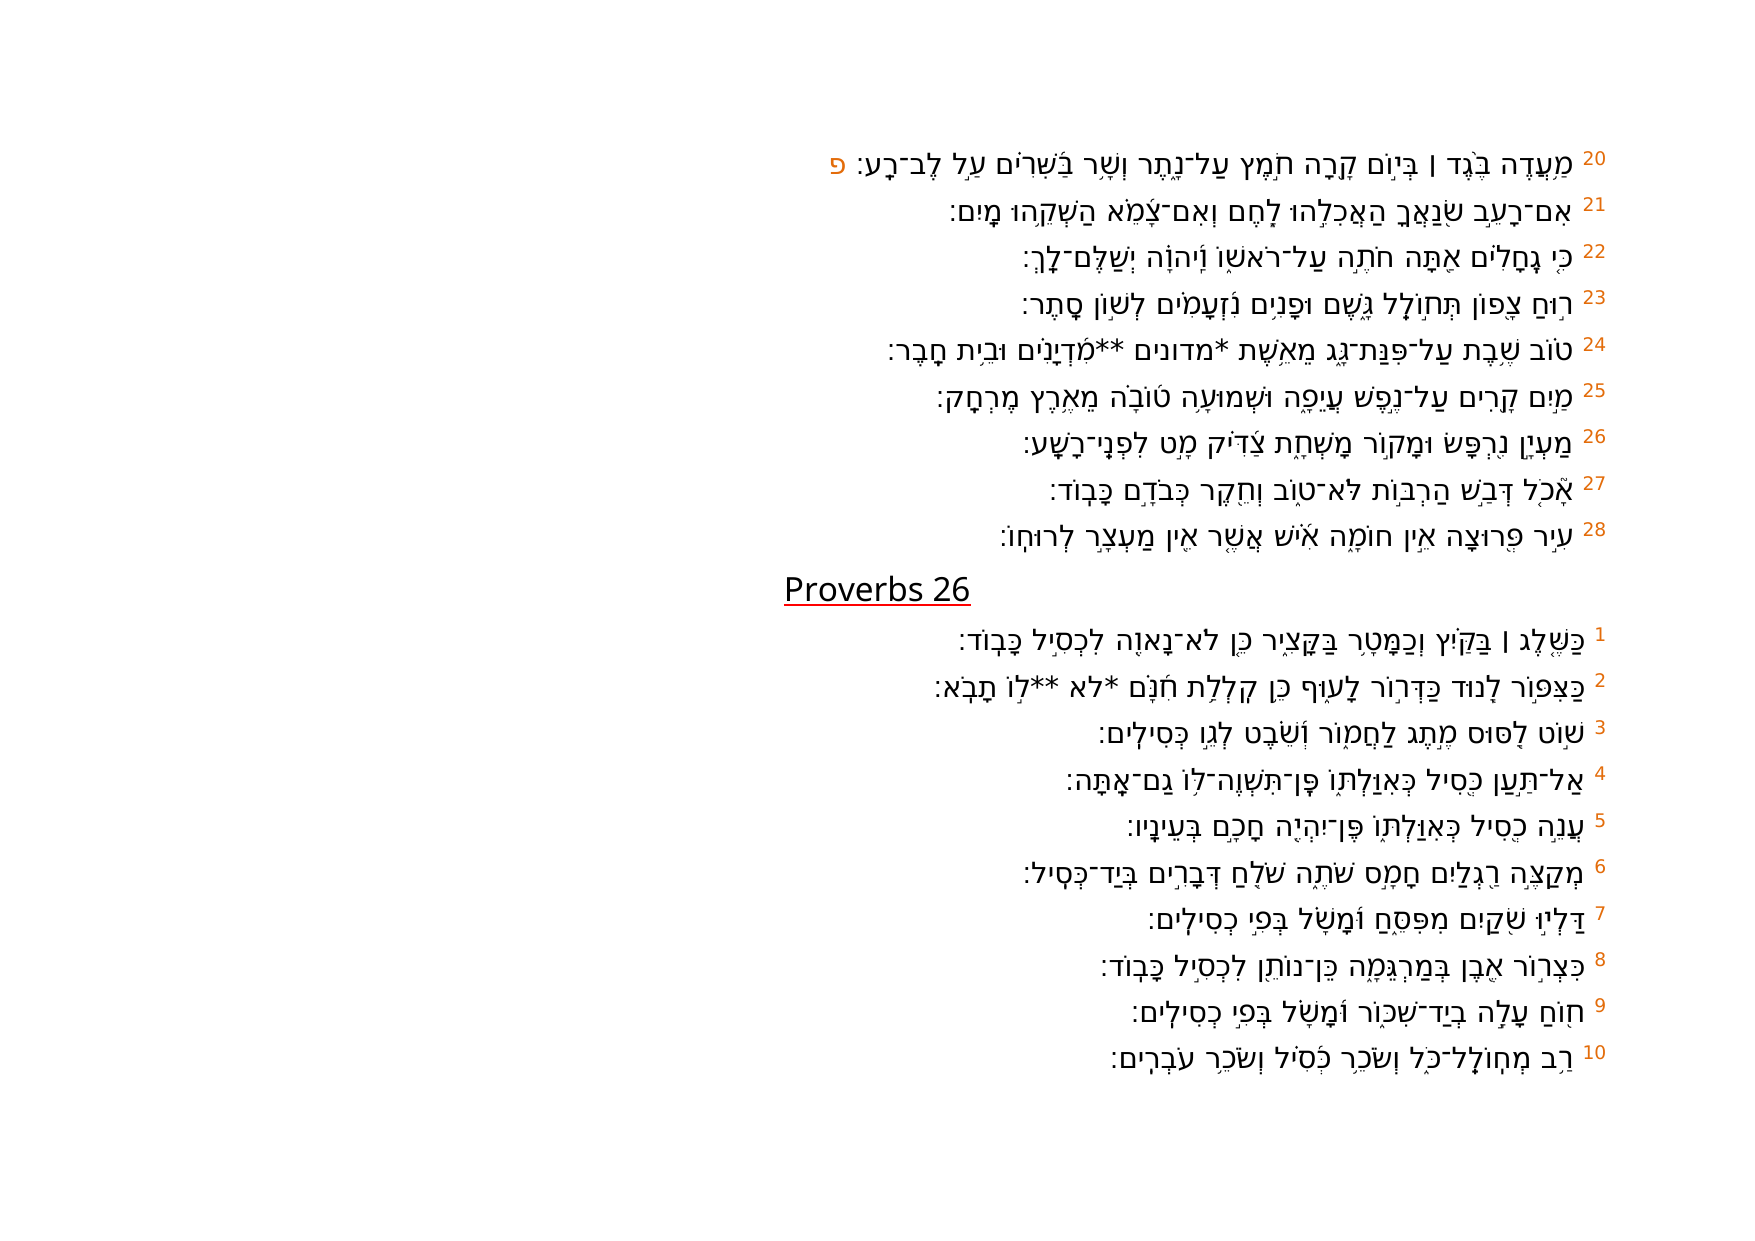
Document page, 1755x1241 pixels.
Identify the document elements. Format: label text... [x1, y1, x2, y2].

text 4 אַל־תַּ֣עַן כְּ֭סִיל כְּאִוַּלְתּ֑וֹ פֶּֽן־תִּשְׁוֶה־לּ֥וֹ גַם־אָֽתָּה׃ ‬‬‬ [148, 763, 1606, 797]
text 26 מַעְיָ֣ן נִ֭רְפָּשׂ וּמָק֣וֹר מָשְׁחָ֑ת צַ֝דִּ֗יק מָ֣ט לִפְנֵֽי־רָשָֽׁע׃ ‬‬‬ [148, 426, 1606, 460]
text 22 כִּ֤י גֶֽחָלִ֗ים אַ֭תָּה חֹתֶ֣ה עַל־רֹאשׁ֑וֹ וֽ͏ַ֝יהוָ֗ה יְשַׁלֶּם־לָֽךְ׃ ‬‬‬ [148, 241, 1606, 274]
text 1 כַּשֶּׁ֤לֶג ׀ בַּקַּ֗יִץ וְכַמָּטָ֥ר בַּקָּצִ֑יר כֵּ֤ן לֹא־נָאוֶ֖ה לִכְסִ֣יל כָּבֽוֹד׃ ‬‬‬ [148, 624, 1606, 658]
text 7 דַּלְי֣וּ שֹׁ֭קַיִם מִפִּסֵּ֑חַ וּ֝מָשָׁ֗ל בְּפִ֣י כְסִילִֽים׃ ‬‬‬ [148, 902, 1606, 936]
text 25 מַ֣יִם קָ֭רִים עַל־נֶ֣פֶשׁ עֲיֵפָ֑ה וּשְׁמוּעָ֥ה ט֝וֹבָ֗ה מֵאֶ֥רֶץ מֶרְחָֽק׃ ‬‬‬ [148, 380, 1606, 414]
text 21 אִם־רָעֵ֣ב שֹׂ֭נַאֲךָ הַאֲכִלֵ֣הוּ לָ֑חֶם וְאִם־צָ֝מֵ֗א הַשְׁקֵ֥הוּ מָֽיִם׃ ‬‬‬ [148, 194, 1606, 228]
text 24 ט֗וֹב שֶׁ֥בֶת עַל־פִּנַּת־גָּ֑ג מֵאֵ֥שֶׁת *מדונים **מִ֝דְיָנִ֗ים וּבֵ֥ית חָֽבֶר׃ ‬‬‬ [148, 333, 1606, 367]
text 5 עֲנֵ֣ה כְ֭סִיל כְּאִוַּלְתּ֑וֹ פֶּן־יִהְיֶ֖ה חָכָ֣ם בְּעֵינָֽיו׃ ‬‬‬ [148, 809, 1606, 843]
text 20 מַ֥עֲדֶה בֶּ֨גֶד ׀ בְּי֣וֹם קָ֭רָה חֹ֣מֶץ עַל־נָ֑תֶר וְשָׁ֥ר בַּ֝שִּׁרִ֗ים עַ֣ל לֶב־רָֽע׃ פ ‬‬‬ [148, 148, 1606, 182]
text 23 ר֣וּחַ צָ֭פוֹן תְּח֣וֹלֵֽל גָּ֑שֶׁם וּפָנִ֥ים נִ֝זְעָמִ֗ים לְשׁ֣וֹן סָֽתֶר׃ ‬‬‬ [148, 287, 1606, 321]
text 3 שׁ֣וֹט לַ֭סּוּס מֶ֣תֶג לַחֲמ֑וֹר וְ֝שֵׁ֗בֶט לְגֵ֣ו כְּסִילִֽים׃ ‬‬‬ [148, 717, 1606, 751]
text 2 כַּצִּפּ֣וֹר לָ֭נוּד כַּדְּר֣וֹר לָע֑וּף כֵּ֥ן קִֽלְלַ֥ת חִ֝נָּ֗ם *לא **ל֣וֹ תָבֹֽא׃ ‬‬‬ [148, 670, 1606, 704]
text 28 עִ֣יר פְּ֭רוּצָה אֵ֣ין חוֹמָ֑ה אִ֝֗ישׁ אֲשֶׁ֤ר אֵ֖ין מַעְצָ֣ר לְרוּחֽוֹ׃ ‬‬‬ [148, 519, 1606, 553]
text 10 רַ֥ב מְחֽוֹלֵֽל־כֹּ֑ל וְשֹׂכֵ֥ר כְּ֝סִ֗יל וְשֹׂכֵ֥ר עֹבְרִֽים׃ ‬‬‬ [148, 1042, 1606, 1076]
text 8 כִּצְר֣וֹר אֶ֭בֶן בְּמַרְגֵּמָ֑ה כֵּן־נוֹתֵ֖ן לִכְסִ֣יל כָּבֽוֹד׃ ‬‬‬ [148, 949, 1606, 983]
text 6 מְקַצֶּ֣ה רַ֭גְלַיִם חָמָ֣ס שֹׁתֶ֑ה שֹׁלֵ֖חַ דְּבָרִ֣ים בְּיַד־כְּסִֽיל׃ ‬‬‬ [148, 856, 1606, 890]
text Proverbs 26 [148, 566, 1606, 611]
text 27 אָ֘כֹ֤ל דְּבַ֣שׁ הַרְבּ֣וֹת לֹּא־ט֑וֹב וְחֵ֖קֶר כְּבֹדָ֣ם כָּבֽוֹד׃ ‬‬‬ [148, 473, 1606, 507]
text 9 ח֭וֹחַ עָלָ֣ה בְיַד־שִׁכּ֑וֹר וּ֝מָשָׁ֗ל בְּפִ֣י כְסִילִֽים׃ ‬‬‬ [148, 995, 1606, 1029]
